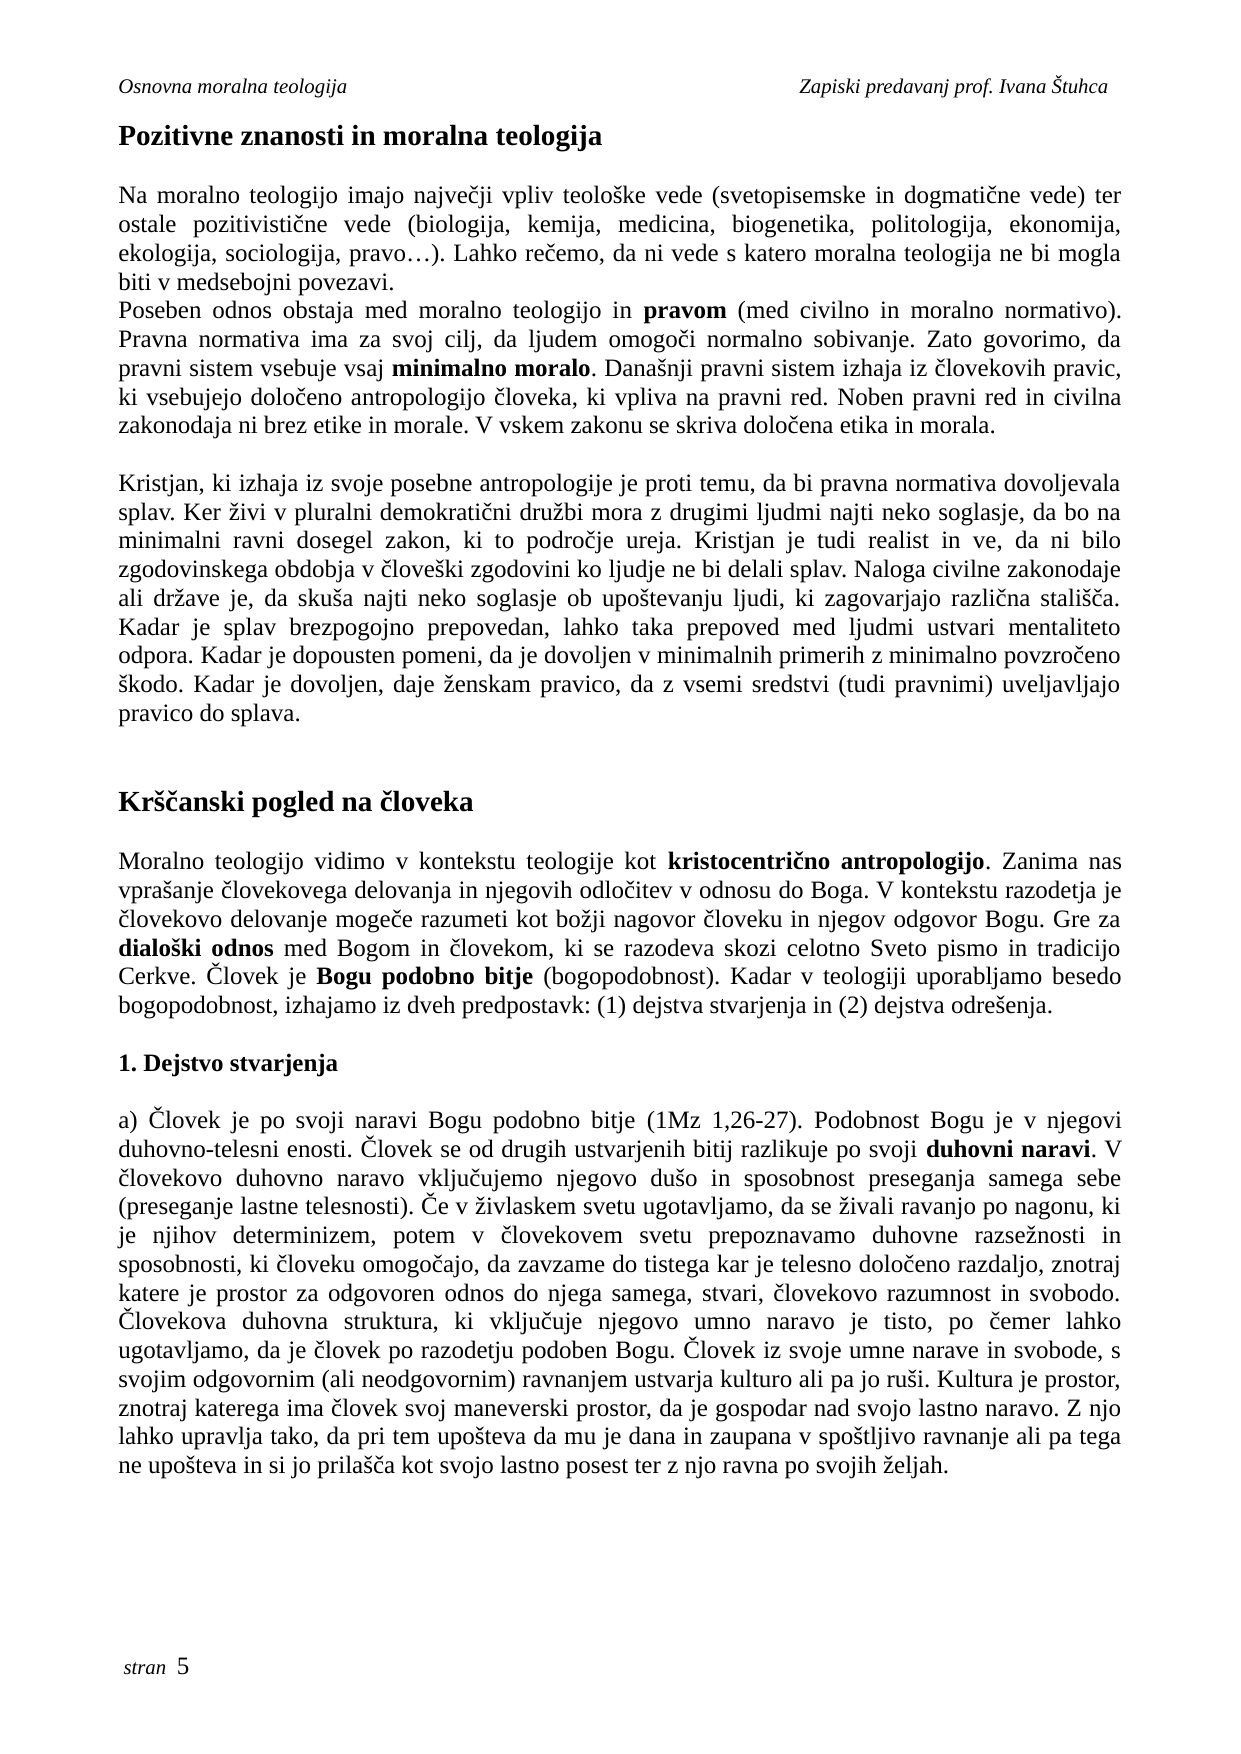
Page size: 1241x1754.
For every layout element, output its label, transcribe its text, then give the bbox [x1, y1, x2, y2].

subtitle Pozitivne znanosti in moralna teologija [118, 118, 1122, 152]
subtitle Krščanski pogled na človeka [118, 784, 1122, 818]
text Kristjan, ki izhaja iz svoje posebne antropologije je proti temu, da bi pravna normativa dovoljevala splav. Ker živi v pluralni demokratični družbi mora z drugimi ljudmi najti neko soglasje, da bo na minimalni ravni dosegel zakon, ki to področje ureja. Kristjan je tudi realist in ve, da ni bilo zgodovinskega obdobja v človeški zgodovini ko ljudje ne bi delali splav. Naloga civilne zakonodaje ali države je, da skuša najti neko soglasje ob upoštevanju ljudi, ki zagovarjajo različna stališča. Kadar je splav brezpogojno prepovedan, lahko taka prepoved med ljudmi ustvari mentaliteto odpora. Kadar je dopousten pomeni, da je dovoljen v minimalnih primerih z minimalno povzročeno škodo. Kadar je dovoljen, daje ženskam pravico, da z vsemi sredstvi (tudi pravnimi) uveljavljajo pravico do splava. [118, 468, 1122, 727]
text Moralno teologijo vidimo v kontekstu teologije kot kristocentrično antropologijo. Zanima nas vprašanje človekovega delovanja in njegovih odločitev v odnosu do Boga. V kontekstu razodetja je človekovo delovanje mogeče razumeti kot božji nagovor človeku in njegov odgovor Bogu. Gre za dialoški odnos med Bogom in človekom, ki se razodeva skozi celotno Sveto pismo in tradicijo Cerkve. Človek je Bogu podobno bitje (bogopodobnost). Kadar v teologiji uporabljamo besedo bogopodobnost, izhajamo iz dveh predpostavk: (1) dejstva stvarjenja in (2) dejstva odrešenja. [118, 846, 1122, 1019]
text Poseben odnos obstaja med moralno teologijo in pravom (med civilno in moralno normativo). Pravna normativa ima za svoj cilj, da ljudem omogoči normalno sobivanje. Zato govorimo, da pravni sistem vsebuje vsaj minimalno moralo. Današnji pravni sistem izhaja iz človekovih pravic, ki vsebujejo določeno antropologijo človeka, ki vpliva na pravni red. Noben pravni red in civilna zakonodaja ni brez etike in morale. V vskem zakonu se skriva določena etika in morala. [118, 295, 1122, 439]
text Na moralno teologijo imajo največji vpliv teološke vede (svetopisemske in dogmatične vede) ter ostale pozitivistične vede (biologija, kemija, medicina, biogenetika, politologija, ekonomija, ekologija, sociologija, pravo…). Lahko rečemo, da ni vede s katero moralna teologija ne bi mogla biti v medsebojni povezavi. [118, 180, 1122, 295]
text 1. Dejstvo stvarjenja [118, 1048, 1122, 1076]
text a) Človek je po svoji naravi Bogu podobno bitje (1Mz 1,26-27). Podobnost Bogu je v njegovi duhovno-telesni enosti. Človek se od drugih ustvarjenih bitij razlikuje po svoji duhovni naravi. V človekovo duhovno naravo vključujemo njegovo dušo in sposobnost preseganja samega sebe (preseganje lastne telesnosti). Če v živlaskem svetu ugotavljamo, da se živali ravanjo po nagonu, ki je njihov determinizem, potem v človekovem svetu prepoznavamo duhovne razsežnosti in sposobnosti, ki človeku omogočajo, da zavzame do tistega kar je telesno določeno razdaljo, znotraj katere je prostor za odgovoren odnos do njega samega, stvari, človekovo razumnost in svobodo. Človekova duhovna struktura, ki vključuje njegovo umno naravo je tisto, po čemer lahko ugotavljamo, da je človek po razodetju podoben Bogu. Človek iz svoje umne narave in svobode, s svojim odgovornim (ali neodgovornim) ravnanjem ustvarja kulturo ali pa jo ruši. Kultura je prostor, znotraj katerega ima človek svoj maneverski prostor, da je gospodar nad svojo lastno naravo. Z njo lahko upravlja tako, da pri tem upošteva da mu je dana in zaupana v spoštljivo ravnanje ali pa tega ne upošteva in si jo prilašča kot svojo lastno posest ter z njo ravna po svojih željah. [118, 1105, 1122, 1479]
